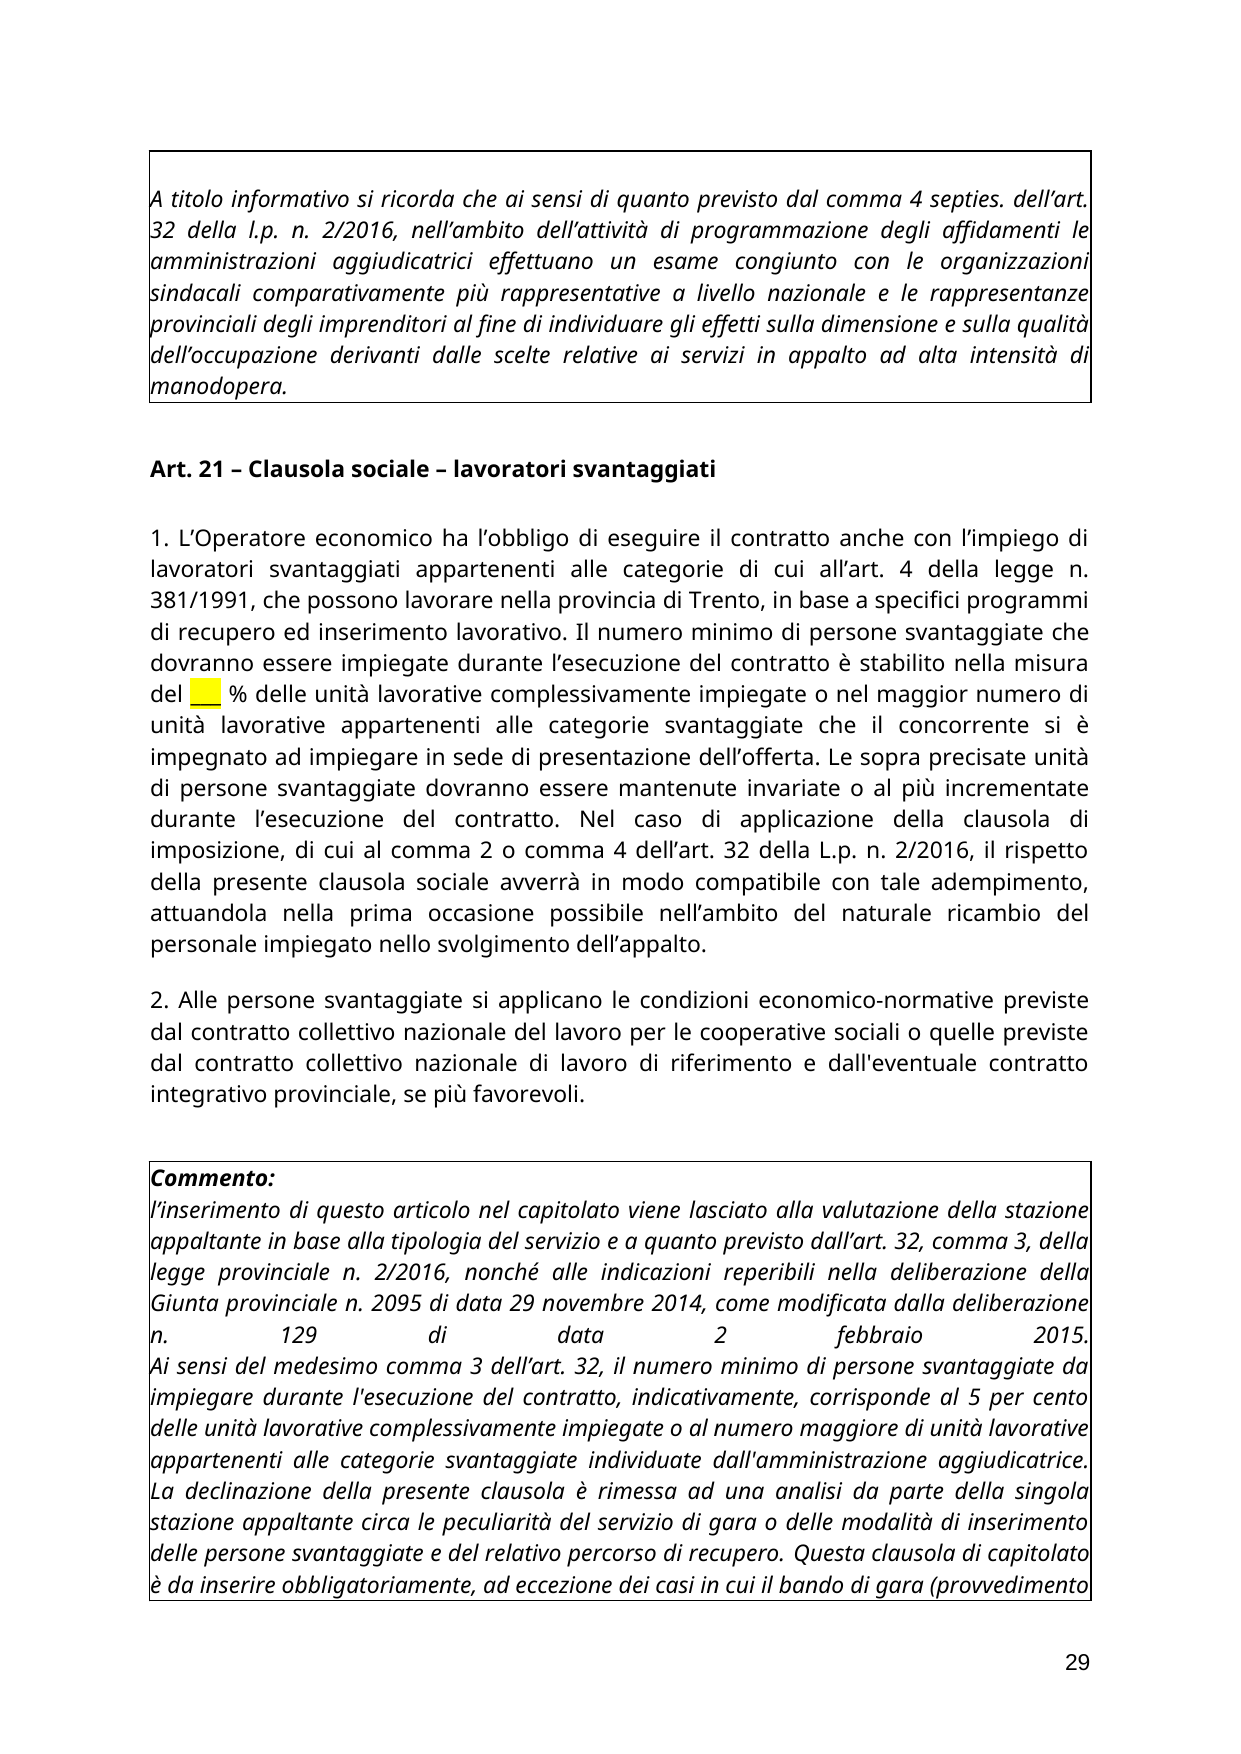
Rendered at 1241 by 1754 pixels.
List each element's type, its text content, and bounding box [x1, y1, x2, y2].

text Commento: l’inserimento di questo articolo nel capitolato viene lasciato alla valutazione della stazione appaltante in base alla tipologia del servizio e a quanto previsto dall’art. 32, comma 3, della legge provinciale n. 2/2016, nonché alle indicazioni reperibili nella deliberazione della Giunta provinciale n. 2095 di data 29 novembre 2014, come modificata dalla deliberazione n. 129 di data 2 febbraio 2015. Ai sensi del medesimo comma 3 dell’art. 32, il numero minimo di persone svantaggiate da impiegare durante l'esecuzione del contratto, indicativamente, corrisponde al 5 per cento delle unità lavorative complessivamente impiegate o al numero maggiore di unità lavorative appartenenti alle categorie svantaggiate individuate dall'amministrazione aggiudicatrice. La declinazione della presente clausola è rimessa ad una analisi da parte della singola stazione appaltante circa le peculiarità del servizio di gara o delle modalità di inserimento delle persone svantaggiate e del relativo percorso di recupero. Questa clausola di capitolato è da inserire obbligatoriamente, ad eccezione dei casi in cui il bando di gara (provvedimento [150, 1162, 1090, 1600]
text 1. L’Operatore economico ha l’obbligo di eseguire il contratto anche con l’impiego di lavoratori svantaggiati appartenenti alle categorie di cui all’art. 4 della legge n. 381/1991, che possono lavorare nella provincia di Trento, in base a specifici programmi di recupero ed inserimento lavorativo. Il numero minimo di persone svantaggiate che dovranno essere impiegate durante l’esecuzione del contratto è stabilito nella misura del ___ % delle unità lavorative complessivamente impiegate o nel maggior numero di unità lavorative appartenenti alle categorie svantaggiate che il concorrente si è impegnato ad impiegare in sede di presentazione dell’offerta. Le sopra precisate unità di persone svantaggiate dovranno essere mantenute invariate o al più incrementate durante l’esecuzione del contratto. Nel caso di applicazione della clausola di imposizione, di cui al comma 2 o comma 4 dell’art. 32 della L.p. n. 2/2016, il rispetto della presente clausola sociale avverrà in modo compatibile con tale adempimento, attuandola nella prima occasione possibile nell’ambito del naturale ricambio del personale impiegato nello svolgimento dell’appalto. [150, 522, 1090, 959]
text A titolo informativo si ricorda che ai sensi di quanto previsto dal comma 4 septies. dell’art. 32 della l.p. n. 2/2016, nell’ambito dell’attività di programmazione degli affidamenti le amministrazioni aggiudicatrici effettuano un esame congiunto con le organizzazioni sindacali comparativamente più rappresentative a livello nazionale e le rappresentanze provinciali degli imprenditori al fine di individuare gli effetti sulla dimensione e sulla qualità dell’occupazione derivanti dalle scelte relative ai servizi in appalto ad alta intensità di manodopera. [150, 152, 1090, 402]
subtitle Art. 21 – Clausola sociale – lavoratori svantaggiati [150, 453, 1090, 484]
text 2. Alle persone svantaggiate si applicano le condizioni economico-normative previste dal contratto collettivo nazionale del lavoro per le cooperative sociali o quelle previste dal contratto collettivo nazionale di lavoro di riferimento e dall'eventuale contratto integrativo provinciale, se più favorevoli. [150, 984, 1090, 1136]
